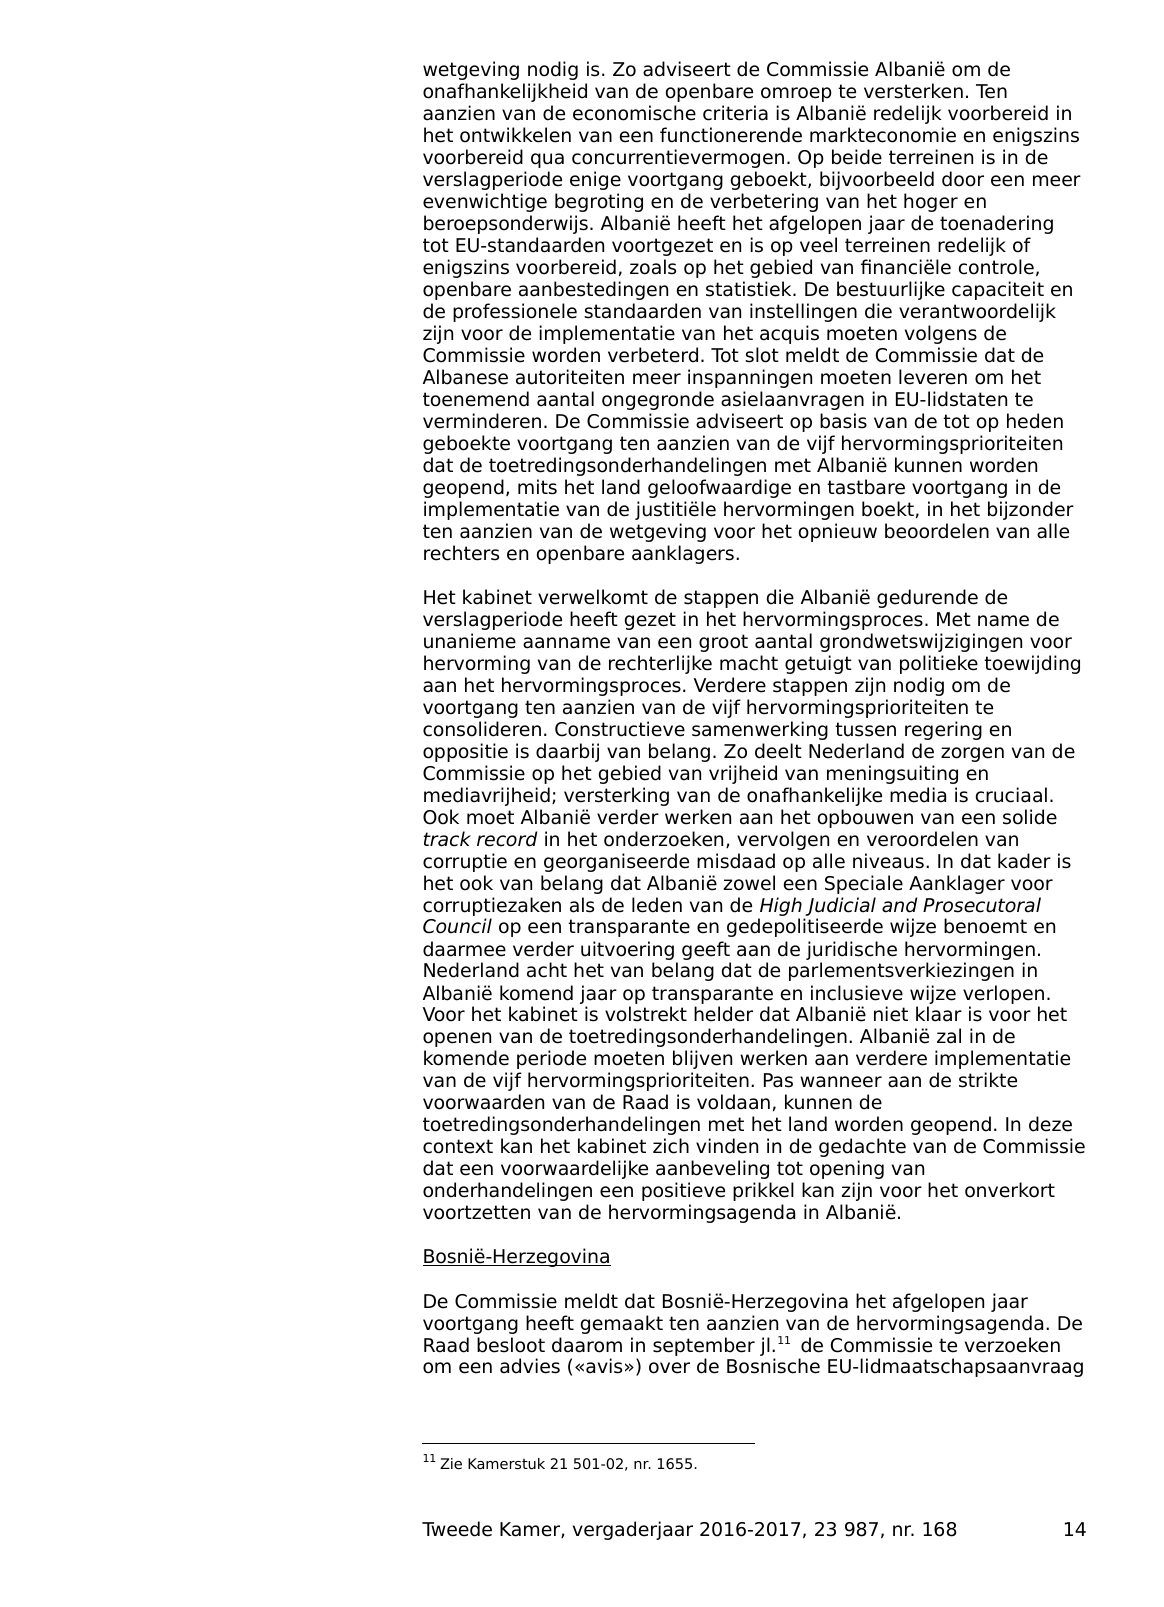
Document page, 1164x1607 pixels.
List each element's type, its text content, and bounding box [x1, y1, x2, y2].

text Het kabinet verwelkomt de stappen die Albanië gedurende de verslagperiode heeft gezet in het hervormingsproces. Met name de unanieme aanname van een groot aantal grondwetswijzigingen voor hervorming van de rechterlijke macht getuigt van politieke toewijding aan het hervormingsproces. Verdere stappen zijn nodig om de voortgang ten aanzien van de vijf hervormingsprioriteiten te consolideren. Constructieve samenwerking tussen regering en oppositie is daarbij van belang. Zo deelt Nederland de zorgen van de Commissie op het gebied van vrijheid van meningsuiting en mediavrijheid; versterking van de onafhankelijke media is cruciaal. Ook moet Albanië verder werken aan het opbouwen van een solide track record in het onderzoeken, vervolgen en veroordelen van corruptie en georganiseerde misdaad op alle niveaus. In dat kader is het ook van belang dat Albanië zowel een Speciale Aanklager voor corruptiezaken als de leden van de High Judicial and Prosecutoral Council op een transparante en gedepolitiseerde wijze benoemt en daarmee verder uitvoering geeft aan de juridische hervormingen. Nederland acht het van belang dat de parlementsverkiezingen in Albanië komend jaar op transparante en inclusieve wijze verlopen. Voor het kabinet is volstrekt helder dat Albanië niet klaar is voor het openen van de toetredingsonderhandelingen. Albanië zal in de komende periode moeten blijven werken aan verdere implementatie van de vijf hervormingsprioriteiten. Pas wanneer aan de strikte voorwaarden van de Raad is voldaan, kunnen de toetredingsonderhandelingen met het land worden geopend. In deze context kan het kabinet zich vinden in de gedachte van de Commissie dat een voorwaardelijke aanbeveling tot opening van onderhandelingen een positieve prikkel kan zijn voor het onverkort voortzetten van de hervormingsagenda in Albanië. [422, 587, 1087, 1224]
text De Commissie meldt dat Bosnië-Herzegovina het afgelopen jaar voortgang heeft gemaakt ten aanzien van de hervormingsagenda. De Raad besloot daarom in september jl. de Commissie te verzoeken om een advies («avis») over de Bosnische EU-lidmaatschapsaanvraag [422, 1291, 1087, 1378]
subtitle Bosnië-Herzegovina [422, 1246, 1087, 1268]
text Zie Kamerstuk 21 501-02, nr. 1655. [422, 1452, 1087, 1474]
text wetgeving nodig is. Zo adviseert de Commissie Albanië om de onafhankelijkheid van de openbare omroep te versterken. Ten aanzien van de economische criteria is Albanië redelijk voorbereid in het ontwikkelen van een functionerende markteconomie en enigszins voorbereid qua concurrentievermogen. Op beide terreinen is in de verslagperiode enige voortgang geboekt, bijvoorbeeld door een meer evenwichtige begroting en de verbetering van het hoger en beroepsonderwijs. Albanië heeft het afgelopen jaar de toenadering tot EU-standaarden voortgezet en is op veel terreinen redelijk of enigszins voorbereid, zoals op het gebied van financiële controle, openbare aanbestedingen en statistiek. De bestuurlijke capaciteit en de professionele standaarden van instellingen die verantwoordelijk zijn voor de implementatie van het acquis moeten volgens de Commissie worden verbeterd. Tot slot meldt de Commissie dat de Albanese autoriteiten meer inspanningen moeten leveren om het toenemend aantal ongegronde asielaanvragen in EU-lidstaten te verminderen. De Commissie adviseert op basis van de tot op heden geboekte voortgang ten aanzien van de vijf hervormingsprioriteiten dat de toetredingsonderhandelingen met Albanië kunnen worden geopend, mits het land geloofwaardige en tastbare voortgang in de implementatie van de justitiële hervormingen boekt, in het bijzonder ten aanzien van de wetgeving voor het opnieuw beoordelen van alle rechters en openbare aanklagers. [422, 59, 1087, 564]
